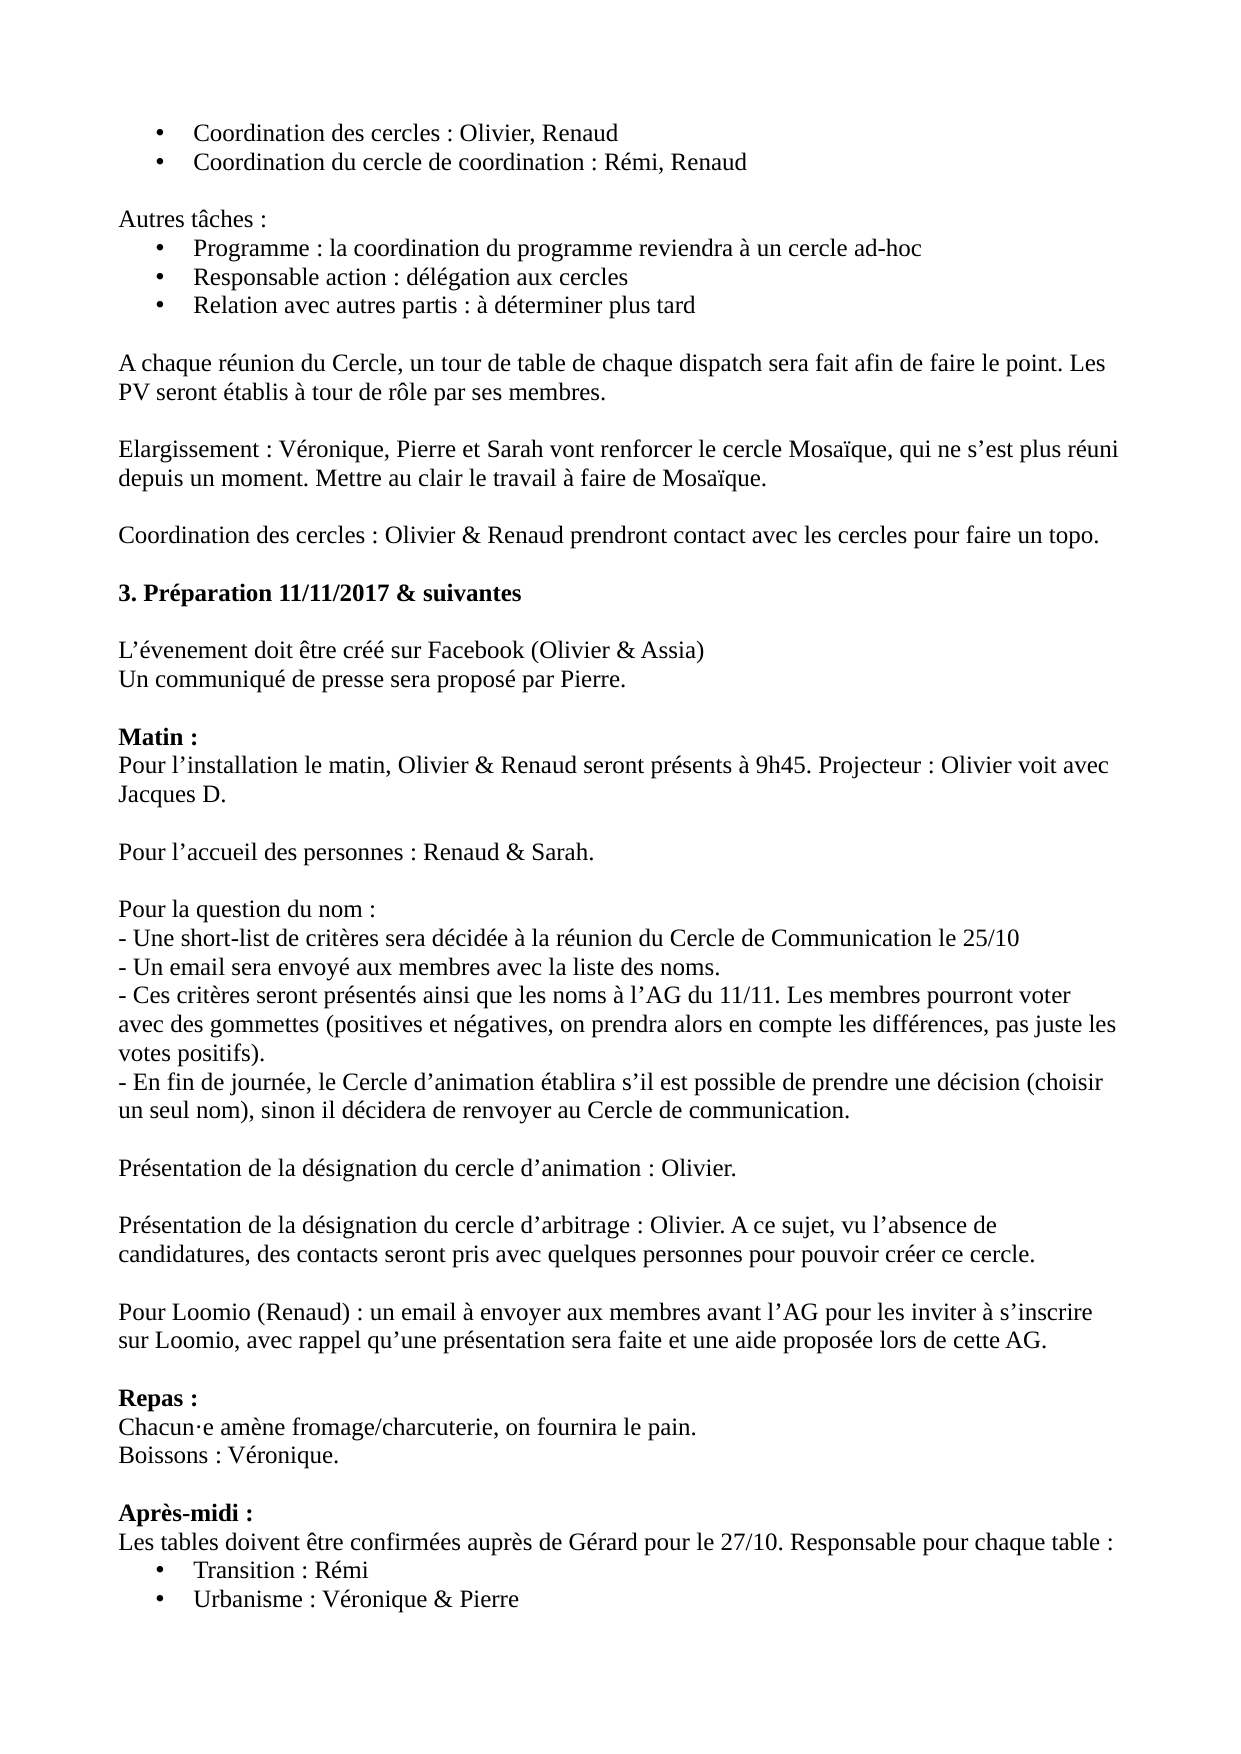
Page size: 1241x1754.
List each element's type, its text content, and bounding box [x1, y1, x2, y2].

text Chacun·e amène fromage/charcuterie, on fournira le pain. [118, 1412, 1122, 1441]
text A chaque réunion du Cercle, un tour de table de chaque dispatch sera fait afin de faire le point. Les PV seront établis à tour de rôle par ses membres. [118, 348, 1122, 406]
text Repas : [118, 1383, 1122, 1412]
text Elargissement : Véronique, Pierre et Sarah vont renforcer le cercle Mosaïque, qui ne s’est plus réuni depuis un moment. Mettre au clair le travail à faire de Mosaïque. [118, 434, 1122, 492]
list Transition : Rémi [156, 1556, 1122, 1584]
list Responsable action : délégation aux cercles [156, 262, 1122, 291]
text Pour l’installation le matin, Olivier & Renaud seront présents à 9h45. Projecteur : Olivier voit avec Jacques D. [118, 751, 1122, 808]
text 3. Préparation 11/11/2017 & suivantes [118, 578, 1122, 607]
text Présentation de la désignation du cercle d’arbitrage : Olivier. A ce sujet, vu l’absence de candidatures, des contacts seront pris avec quelques personnes pour pouvoir créer ce cercle. [118, 1211, 1122, 1268]
text - En fin de journée, le Cercle d’animation établira s’il est possible de prendre une décision (choisir un seul nom), sinon il décidera de renvoyer au Cercle de communication. [118, 1067, 1122, 1124]
text - Ces critères seront présentés ainsi que les noms à l’AG du 11/11. Les membres pourront voter avec des gommettes (positives et négatives, on prendra alors en compte les différences, pas juste les votes positifs). [118, 981, 1122, 1067]
text - Une short-list de critères sera décidée à la réunion du Cercle de Communication le 25/10 [118, 923, 1122, 952]
text Pour la question du nom : [118, 894, 1122, 923]
text Les tables doivent être confirmées auprès de Gérard pour le 27/10. Responsable pour chaque table : [118, 1527, 1122, 1556]
list Urbanisme : Véronique & Pierre [156, 1584, 1122, 1613]
text Pour l’accueil des personnes : Renaud & Sarah. [118, 837, 1122, 866]
text - Un email sera envoyé aux membres avec la liste des noms. [118, 952, 1122, 981]
text Présentation de la désignation du cercle d’animation : Olivier. [118, 1153, 1122, 1182]
text Autres tâches : [118, 204, 1122, 233]
text Coordination des cercles : Olivier & Renaud prendront contact avec les cercles pour faire un topo. [118, 521, 1122, 549]
text Pour Loomio (Renaud) : un email à envoyer aux membres avant l’AG pour les inviter à s’inscrire sur Loomio, avec rappel qu’une présentation sera faite et une aide proposée lors de cette AG. [118, 1297, 1122, 1354]
text Matin : [118, 722, 1122, 751]
text Un communiqué de presse sera proposé par Pierre. [118, 664, 1122, 693]
text Après-midi : [118, 1498, 1122, 1527]
text L’évenement doit être créé sur Facebook (Olivier & Assia) [118, 636, 1122, 664]
list Coordination du cercle de coordination : Rémi, Renaud [156, 147, 1122, 176]
list Programme : la coordination du programme reviendra à un cercle ad-hoc [156, 233, 1122, 262]
text Boissons : Véronique. [118, 1441, 1122, 1469]
list Relation avec autres partis : à déterminer plus tard [156, 291, 1122, 319]
list Coordination des cercles : Olivier, Renaud [156, 118, 1122, 147]
